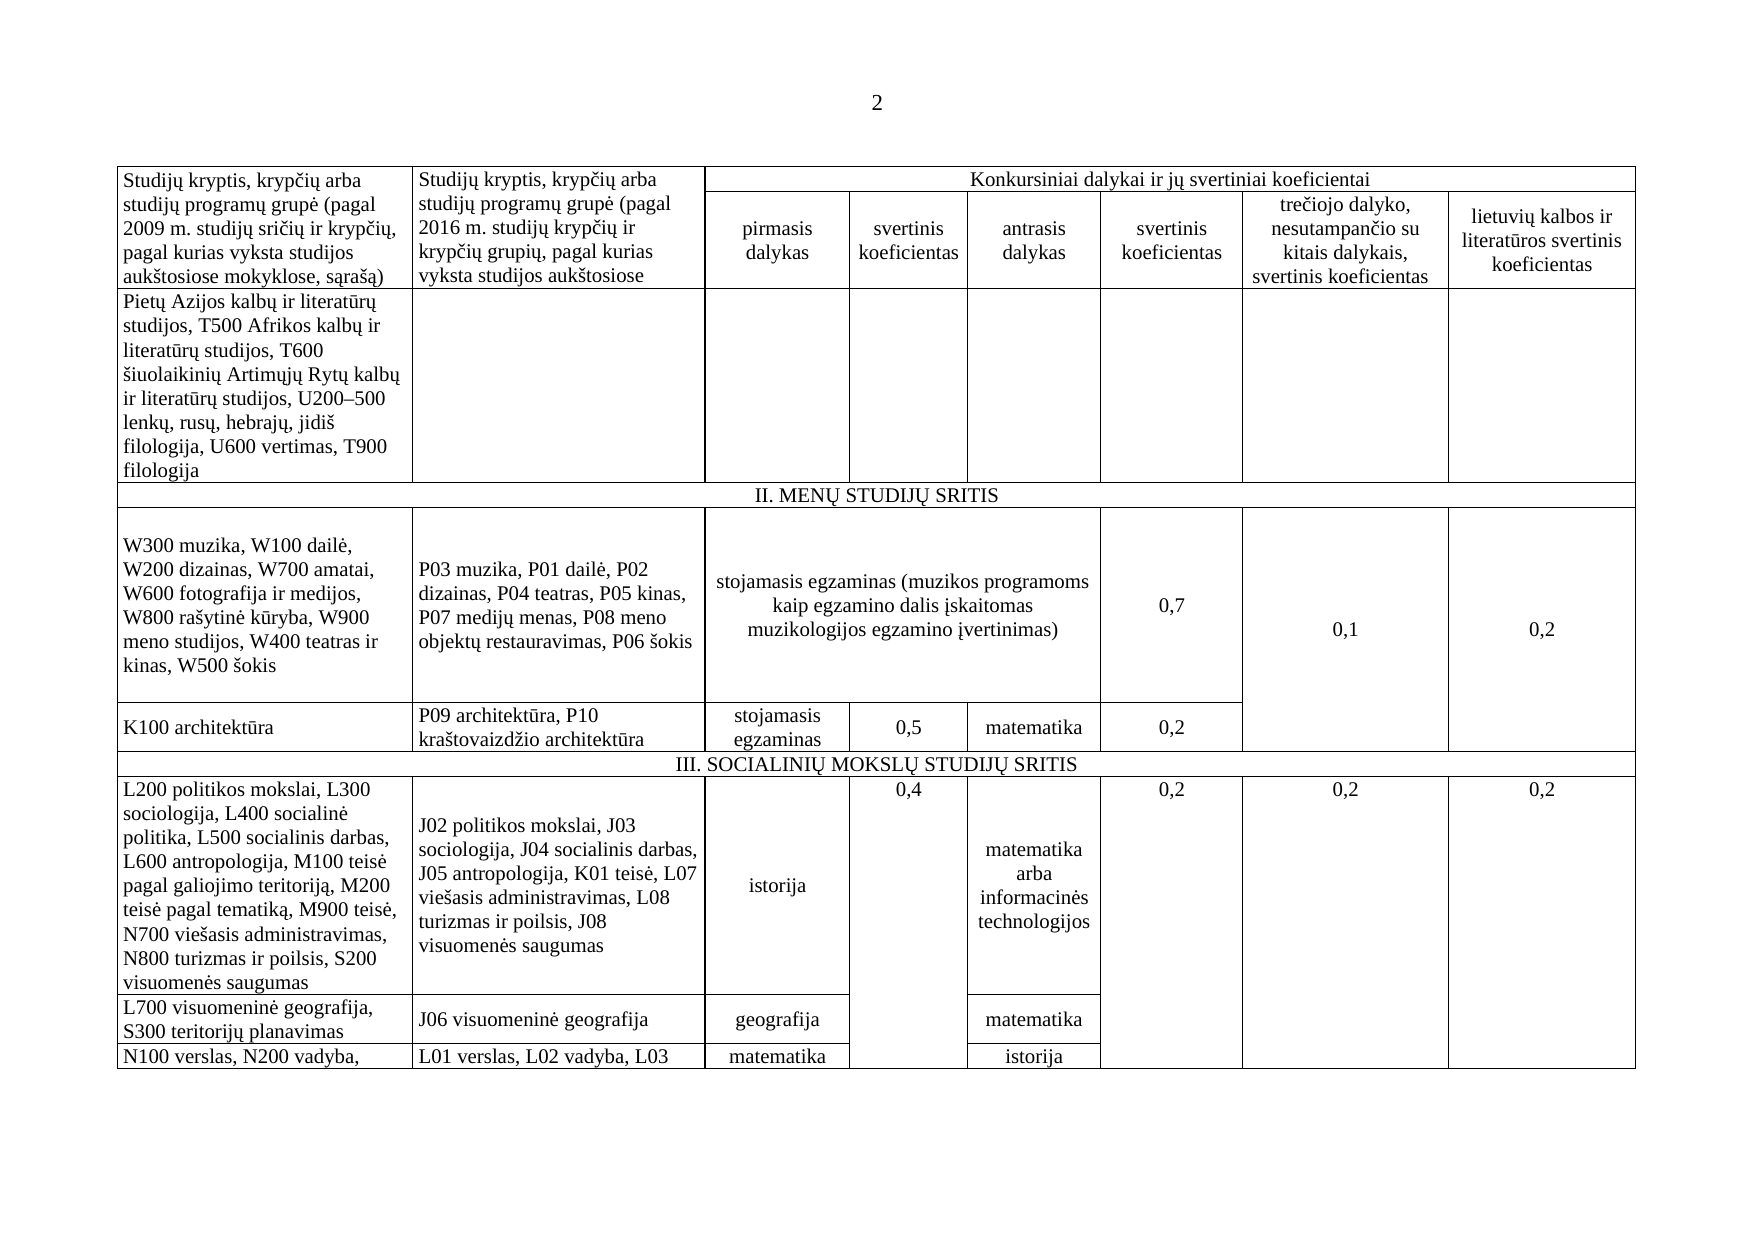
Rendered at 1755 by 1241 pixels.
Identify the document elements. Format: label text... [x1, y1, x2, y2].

table_cell L700 visuomeninė geografija, S300 teritorijų planavimas [118, 995, 412, 1043]
table_cell istorija [968, 1044, 1100, 1068]
table_cell [1243, 289, 1448, 482]
table_header Studijų kryptis, krypčių arba studijų programų grupė (pagal 2016 m. studijų krypčių ir krypčių grupių, pagal kurias vyksta studijos aukštosiose mokyklose, sąrašą) [413, 167, 704, 288]
table_cell P09 architektūra, P10 kraštovaizdžio architektūra [413, 703, 704, 751]
table_cell svertinis koeficientas [1101, 192, 1242, 288]
table_cell III. Socialinių mokslų studijų sritis [118, 752, 1635, 776]
table_cell 0,1 [1243, 508, 1448, 751]
table_cell stojamasis egzaminas [706, 703, 849, 751]
table_cell lietuvių kalbos ir literatūros svertinis koeficientas [1449, 192, 1635, 288]
table_cell J02 politikos mokslai, J03 sociologija, J04 socialinis darbas, J05 antropologija, K01 teisė, L07 viešasis administravimas, L08 turizmas ir poilsis, J08 visuomenės saugumas [413, 777, 704, 994]
table_cell P03 muzika, P01 dailė, P02 dizainas, P04 teatras, P05 kinas, P07 medijų menas, P08 meno objektų restauravimas, P06 šokis [413, 508, 704, 702]
table_cell 0,2 [1449, 777, 1635, 1068]
table_cell 0,2 [1101, 703, 1242, 751]
table_cell antrasis dalykas [968, 192, 1100, 288]
table_cell L200 politikos mokslai, L300 sociologija, L400 socialinė politika, L500 socialinis darbas, L600 antropologija, M100 teisė pagal galiojimo teritoriją, M200 teisė pagal tematiką, M900 teisė, N700 viešasis administravimas, N800 turizmas ir poilsis, S200 visuomenės saugumas [118, 777, 412, 994]
table_cell [706, 289, 849, 482]
table_cell Pietų Azijos kalbų ir literatūrų studijos, T500 Afrikos kalbų ir literatūrų studijos, T600 šiuolaikinių Artimųjų Rytų kalbų ir literatūrų studijos, U200–500 lenkų, rusų, hebrajų, jidiš filologija, U600 vertimas, T900 filologija [118, 289, 412, 482]
table_cell J06 visuomeninė geografija [413, 995, 704, 1043]
table_header Konkursiniai dalykai ir jų svertiniai koeficientai [706, 167, 1635, 191]
table_cell II. MenŲ studijų sritis [118, 483, 1635, 507]
table_cell matematika [706, 1044, 849, 1068]
table_cell matematika [968, 703, 1100, 751]
table_cell stojamasis egzaminas (muzikos programoms kaip egzamino dalis įskaitomas muzikologijos egzamino įvertinimas) [706, 508, 1100, 702]
table_cell 0,4 [850, 777, 967, 1068]
table_cell N01 lingvistika, N02 literatūrologija, N03 klasikinės studijos, N04 filologija pagal kalbą, N05 vertimas, N07 kalbos studijos, N15 menotyra [413, 289, 704, 482]
table_cell [1101, 289, 1242, 482]
table_cell L01 verslas, L02 vadyba, L03 finansai, L04 apskaita, L05 rinkodara, L06 žmonių išteklių vadyba, J01 ekonomika [413, 1044, 704, 1068]
table_cell 0,2 [1243, 777, 1448, 1068]
table_cell W300 muzika, W100 dailė, W200 dizainas, W700 amatai, W600 fotografija ir medijos, W800 rašytinė kūryba, W900 meno studijos, W400 teatras ir kinas, W500 šokis [118, 508, 412, 702]
table_cell istorija [706, 777, 849, 994]
table_cell svertinis koeficientas [850, 192, 967, 288]
table_cell [1449, 289, 1635, 482]
table_cell geografija [706, 995, 849, 1043]
table_cell matematika [968, 995, 1100, 1043]
table_cell K100 architektūra [118, 703, 412, 751]
table_cell pirmasis dalykas [706, 192, 849, 288]
table_cell [968, 289, 1100, 482]
table_cell N100 verslas, N200 vadyba, [118, 1044, 412, 1068]
table_cell 0,2 [1101, 777, 1242, 1068]
table_cell 0,2 [1449, 508, 1635, 751]
table_cell 0,7 [1101, 508, 1242, 702]
table_cell 0,5 [850, 703, 967, 751]
table_cell trečiojo dalyko, nesutampančio su kitais dalykais, svertinis koeficientas [1243, 192, 1448, 288]
table_cell matematika arba informacinės technologijos [968, 777, 1100, 994]
table_cell [850, 289, 967, 482]
table_header Studijų kryptis, krypčių arba studijų programų grupė (pagal 2009 m. studijų sričių ir krypčių, pagal kurias vyksta studijos aukštosiose mokyklose, sąrašą) [118, 167, 412, 288]
